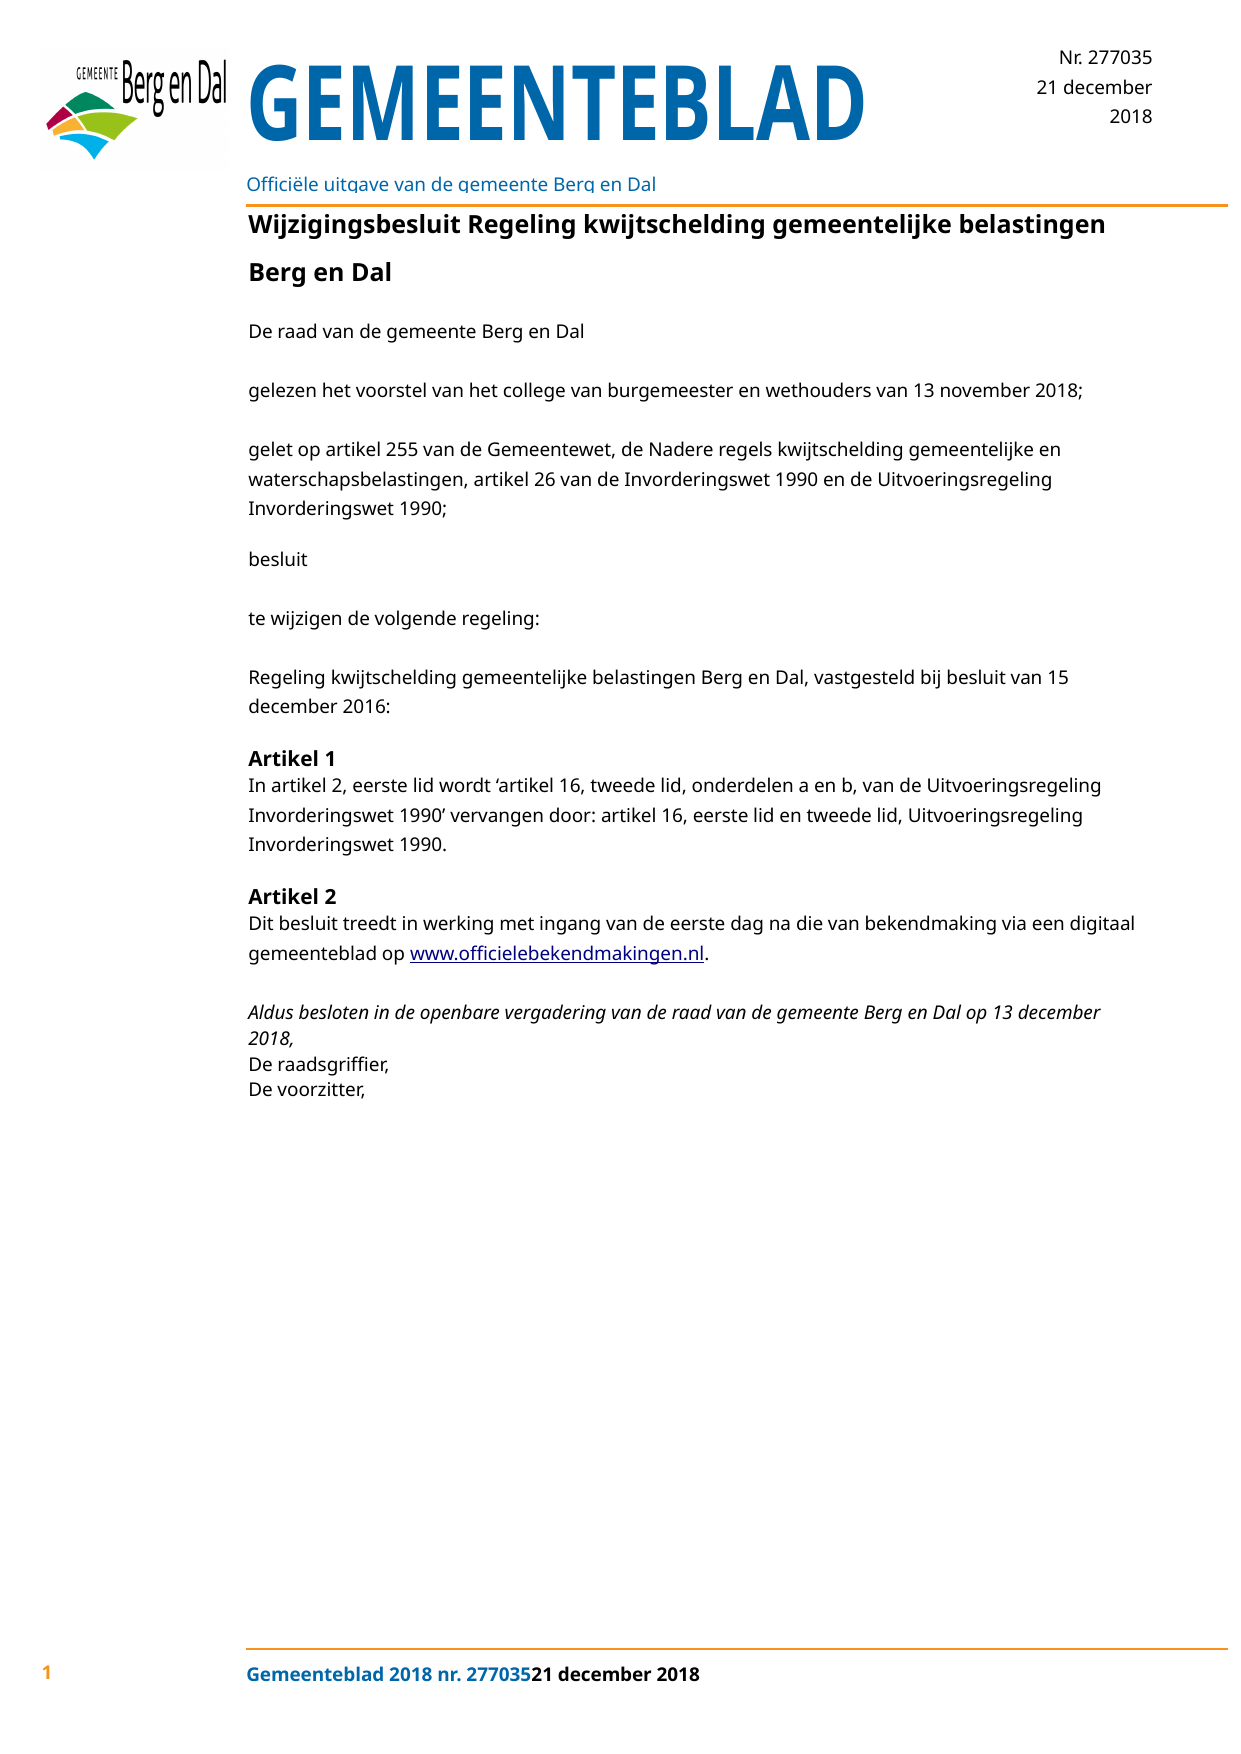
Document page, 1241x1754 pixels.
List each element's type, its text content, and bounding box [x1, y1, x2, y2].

text gelezen het voorstel van het college van burgemeester en wethouders van 13 november 2018; [248, 377, 1152, 403]
text Artikel 1 [248, 744, 1152, 772]
text Aldus besloten in de openbare vergadering van de raad van de gemeente Berg en Dal op 13 december 2018, [248, 999, 1152, 1051]
text Wijzigingsbesluit Regeling kwijtschelding gemeentelijke belastingen Berg en Dal [248, 207, 1152, 288]
text De raadsgriffier, [248, 1051, 1152, 1076]
text Regeling kwijtschelding gemeentelijke belastingen Berg en Dal, vastgesteld bij besluit van 15 december 2016: [248, 664, 1152, 719]
text gelet op artikel 255 van de Gemeentewet, de Nadere regels kwijtschelding gemeentelijke en waterschapsbelastingen, artikel 26 van de Invorderingswet 1990 en de Uitvoeringsregeling Invorderingswet 1990; [248, 436, 1152, 521]
text Artikel 2 [248, 882, 1152, 911]
text Dit besluit treedt in werking met ingang van de eerste dag na die van bekendmaking via een digitaal gemeenteblad op www.officielebekendmakingen.nl. [248, 911, 1152, 966]
text In artikel 2, eerste lid wordt ‘artikel 16, tweede lid, onderdelen a en b, van de Uitvoeringsregeling Invorderingswet 1990’ vervangen door: artikel 16, eerste lid en tweede lid, Uitvoeringsregeling Invorderingswet 1990. [248, 772, 1152, 857]
picture [41, 47, 231, 172]
text besluit [248, 546, 1152, 571]
text te wijzigen de volgende regeling: [248, 605, 1152, 631]
text De raad van de gemeente Berg en Dal [248, 318, 1152, 344]
text De voorzitter, [248, 1076, 1152, 1102]
